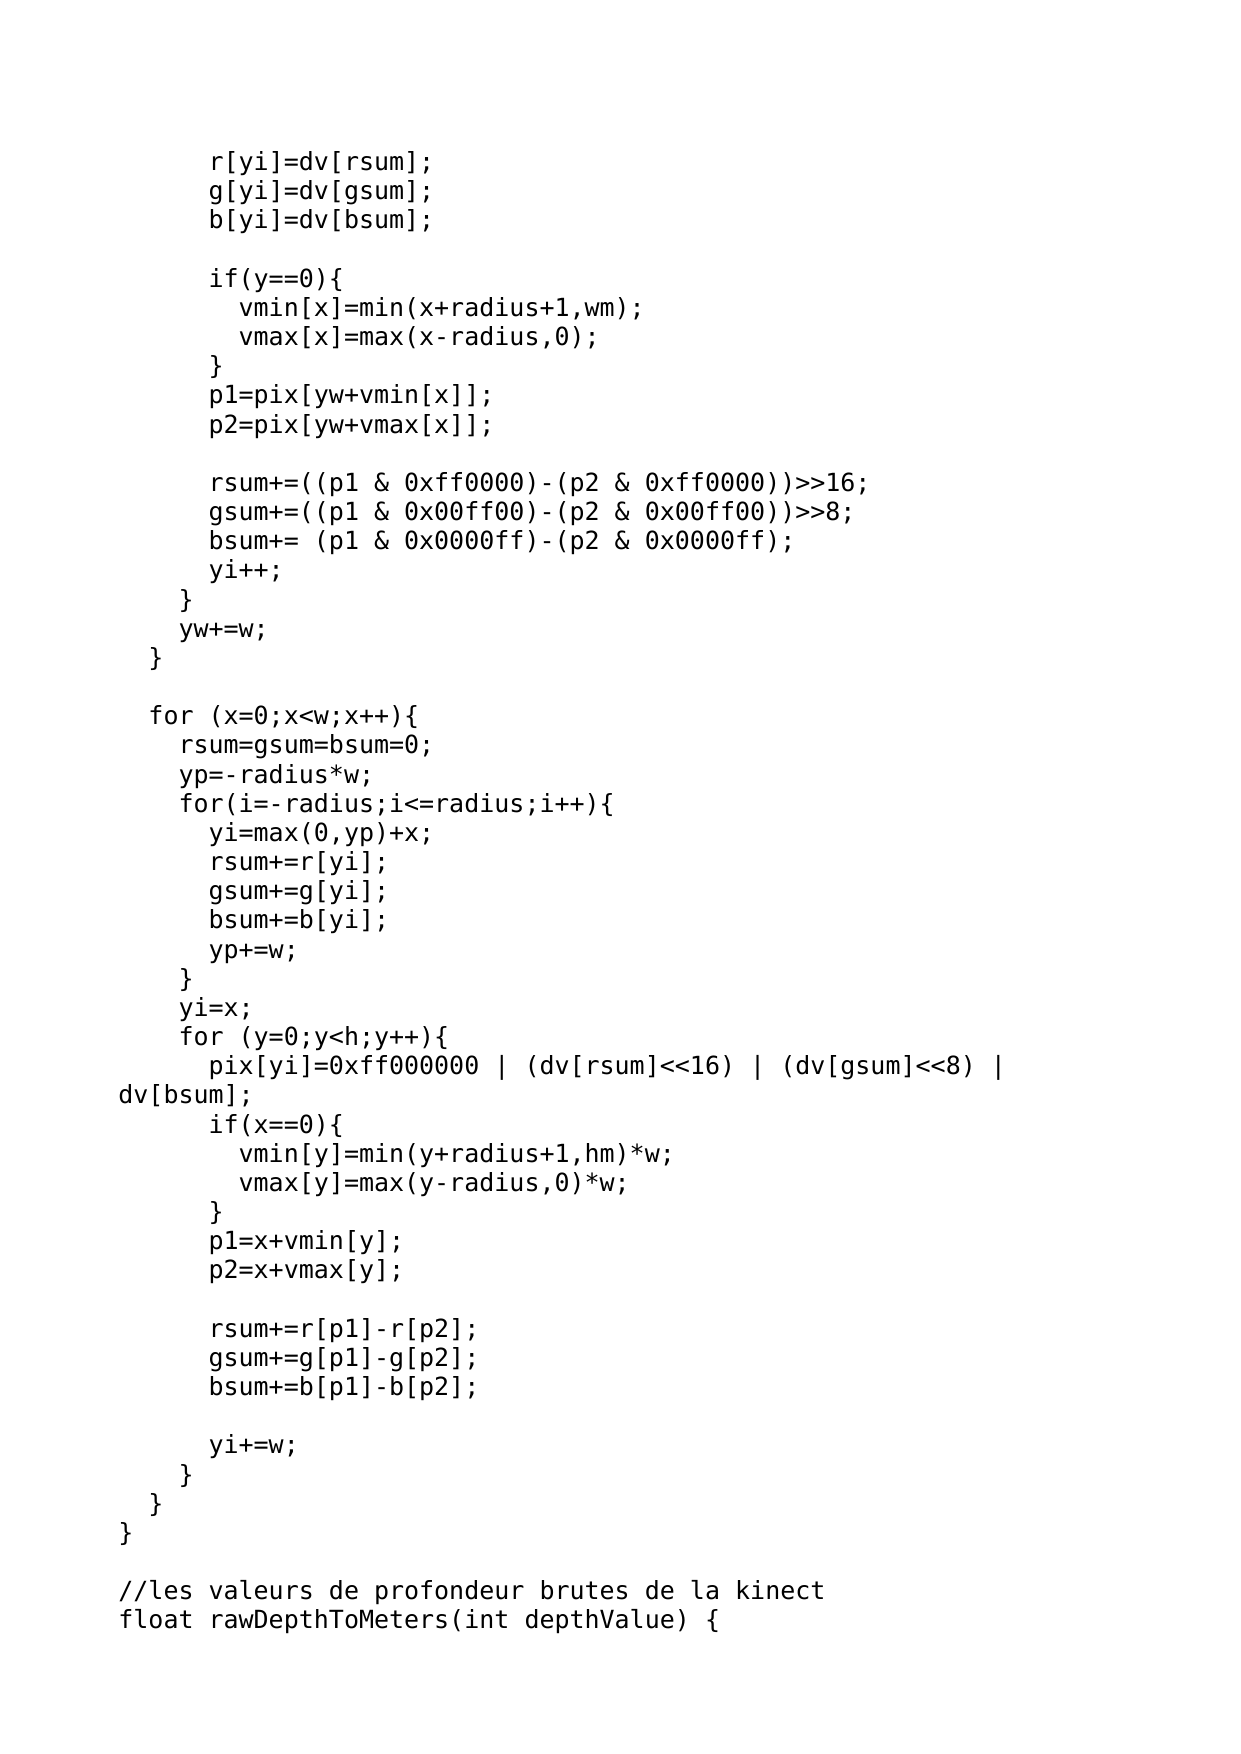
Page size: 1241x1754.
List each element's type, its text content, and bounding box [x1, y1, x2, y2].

text r[yi]=dv[rsum]; g[yi]=dv[gsum]; b[yi]=dv[bsum]; if(y==0){ vmin[x]=min(x+radius+1,wm); vmax[x]=max(x-radius,0); } p1=pix[yw+vmin[x]]; p2=pix[yw+vmax[x]]; rsum+=((p1 & 0xff0000)-(p2 & 0xff0000))>>16; gsum+=((p1 & 0x00ff00)-(p2 & 0x00ff00))>>8; bsum+= (p1 & 0x0000ff)-(p2 & 0x0000ff); yi++; } yw+=w; } for (x=0;x<w;x++){ rsum=gsum=bsum=0; yp=-radius*w; for(i=-radius;i<=radius;i++){ yi=max(0,yp)+x; rsum+=r[yi]; gsum+=g[yi]; bsum+=b[yi]; yp+=w; } yi=x; for (y=0;y<h;y++){ pix[yi]=0xff000000 | (dv[rsum]<<16) | (dv[gsum]<<8) | dv[bsum]; if(x==0){ vmin[y]=min(y+radius+1,hm)*w; vmax[y]=max(y-radius,0)*w; } p1=x+vmin[y]; p2=x+vmax[y]; rsum+=r[p1]-r[p2]; gsum+=g[p1]-g[p2]; bsum+=b[p1]-b[p2]; yi+=w; } } } //les valeurs de profondeur brutes de la kinect float rawDepthToMeters(int depthValue) { [118, 118, 1122, 1635]
